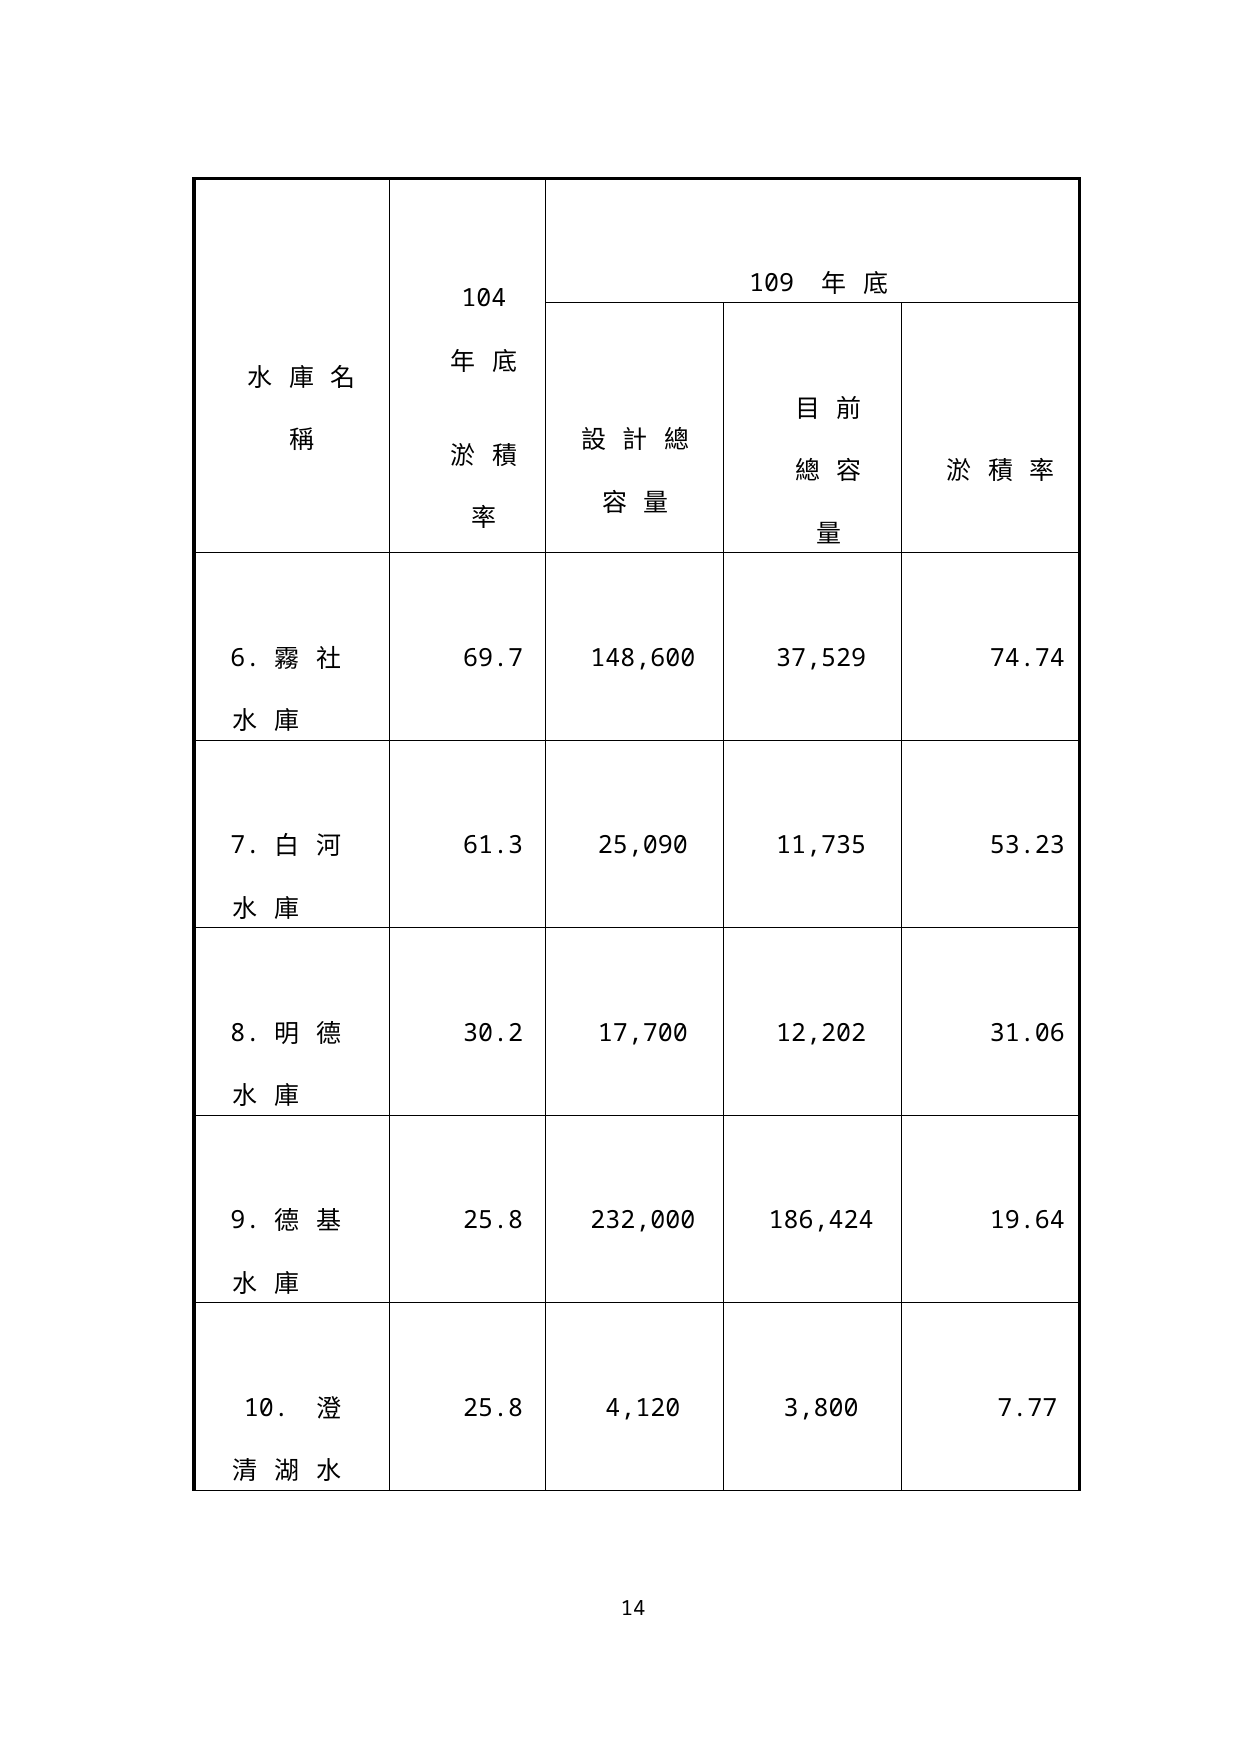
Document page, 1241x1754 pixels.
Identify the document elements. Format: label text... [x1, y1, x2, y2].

table_cell 53.23 [902, 741, 1078, 927]
table_header 109年底 [546, 180, 1078, 302]
table_cell 186,424 [724, 1116, 901, 1302]
table_cell 目前總容量 [724, 303, 901, 552]
table_cell 6.霧社水庫 [196, 553, 389, 740]
table_cell 10.澄清湖水 [196, 1303, 389, 1490]
table_cell 7.77 [902, 1303, 1078, 1490]
table_cell 31.06 [902, 928, 1078, 1115]
table_cell 淤積率 [902, 303, 1078, 552]
table_cell 232,000 [546, 1116, 723, 1302]
table_cell 37,529 [724, 553, 901, 740]
table_cell 19.64 [902, 1116, 1078, 1302]
table_cell 74.74 [902, 553, 1078, 740]
table_cell 25.8 [390, 1116, 545, 1302]
table_cell 7.白河水庫 [196, 741, 389, 927]
table_cell 61.3 [390, 741, 545, 927]
table_cell 9.德基水庫 [196, 1116, 389, 1302]
table_cell 11,735 [724, 741, 901, 927]
table_cell 148,600 [546, 553, 723, 740]
table_header 104年底 淤積率 [390, 180, 545, 552]
table_cell 25,090 [546, 741, 723, 927]
table_header 水庫名稱 [196, 180, 389, 552]
table_cell 69.7 [390, 553, 545, 740]
table_cell 8.明德水庫 [196, 928, 389, 1115]
table_cell 4,120 [546, 1303, 723, 1490]
table_cell 12,202 [724, 928, 901, 1115]
table_cell 30.2 [390, 928, 545, 1115]
table_cell 3,800 [724, 1303, 901, 1490]
table_cell 設計總容量 [546, 303, 723, 552]
table_cell 25.8 [390, 1303, 545, 1490]
table_cell 17,700 [546, 928, 723, 1115]
